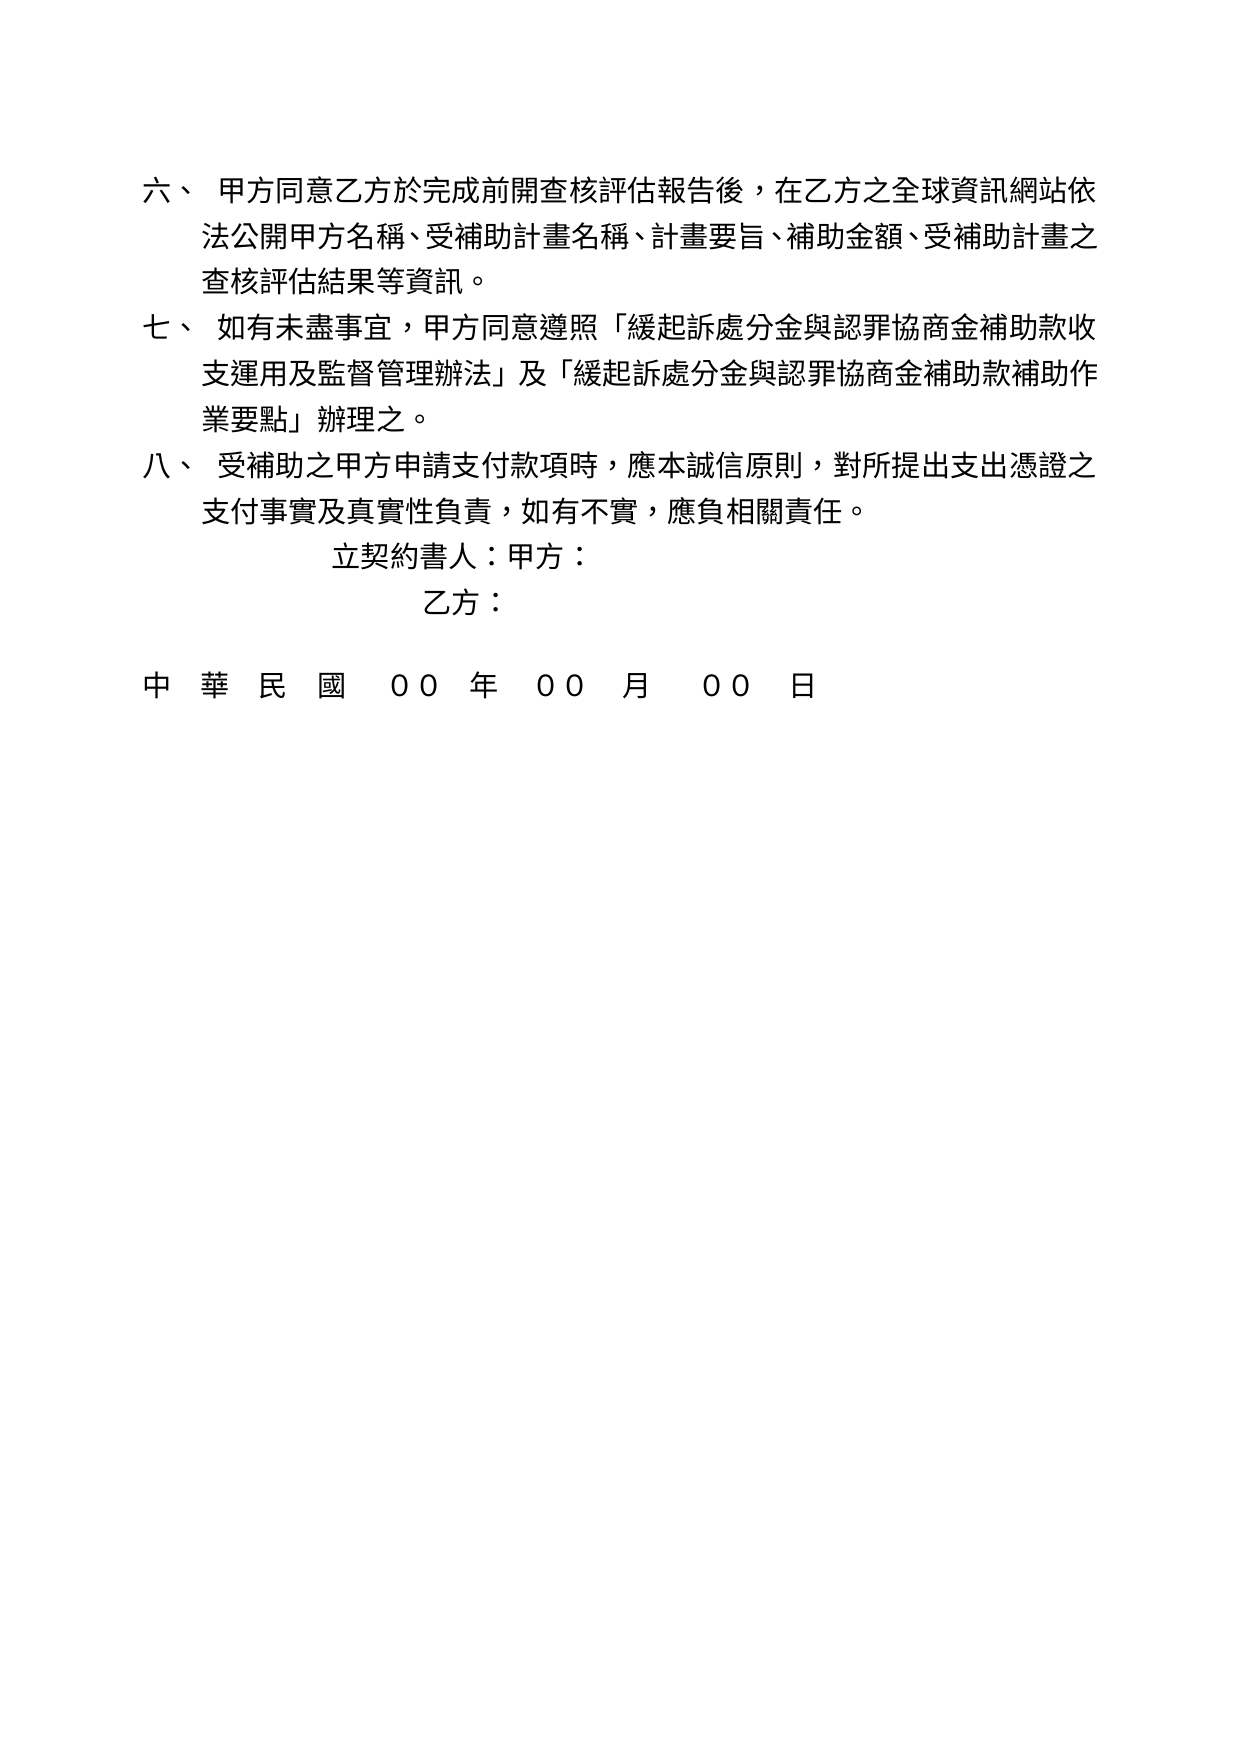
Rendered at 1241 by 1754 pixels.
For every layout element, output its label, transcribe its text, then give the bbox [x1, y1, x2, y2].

list 如有未盡事宜，甲方同意遵照「緩起訴處分金與認罪協商金補助款收支運用及監督管理辦法」及「緩起訴處分金與認罪協商金補助款補助作業要點」辦理之。 [142, 302, 1098, 439]
text 乙方： [142, 577, 1098, 623]
list 甲方同意乙方於完成前開查核評估報告後，在乙方之全球資訊網站依法公開甲方名稱、受補助計畫名稱、計畫要旨、補助金額、受補助計畫之查核評估結果等資訊。 [142, 164, 1098, 302]
list 受補助之甲方申請支付款項時，應本誠信原則，對所提出支出憑證之支付事實及真實性負責，如有不實，應負相關責任。 [142, 439, 1098, 531]
text 中 華 民 國 ００ 年 ００ 月 ００ 日 [142, 662, 1098, 705]
text 立契約書人：甲方： [142, 531, 1098, 577]
